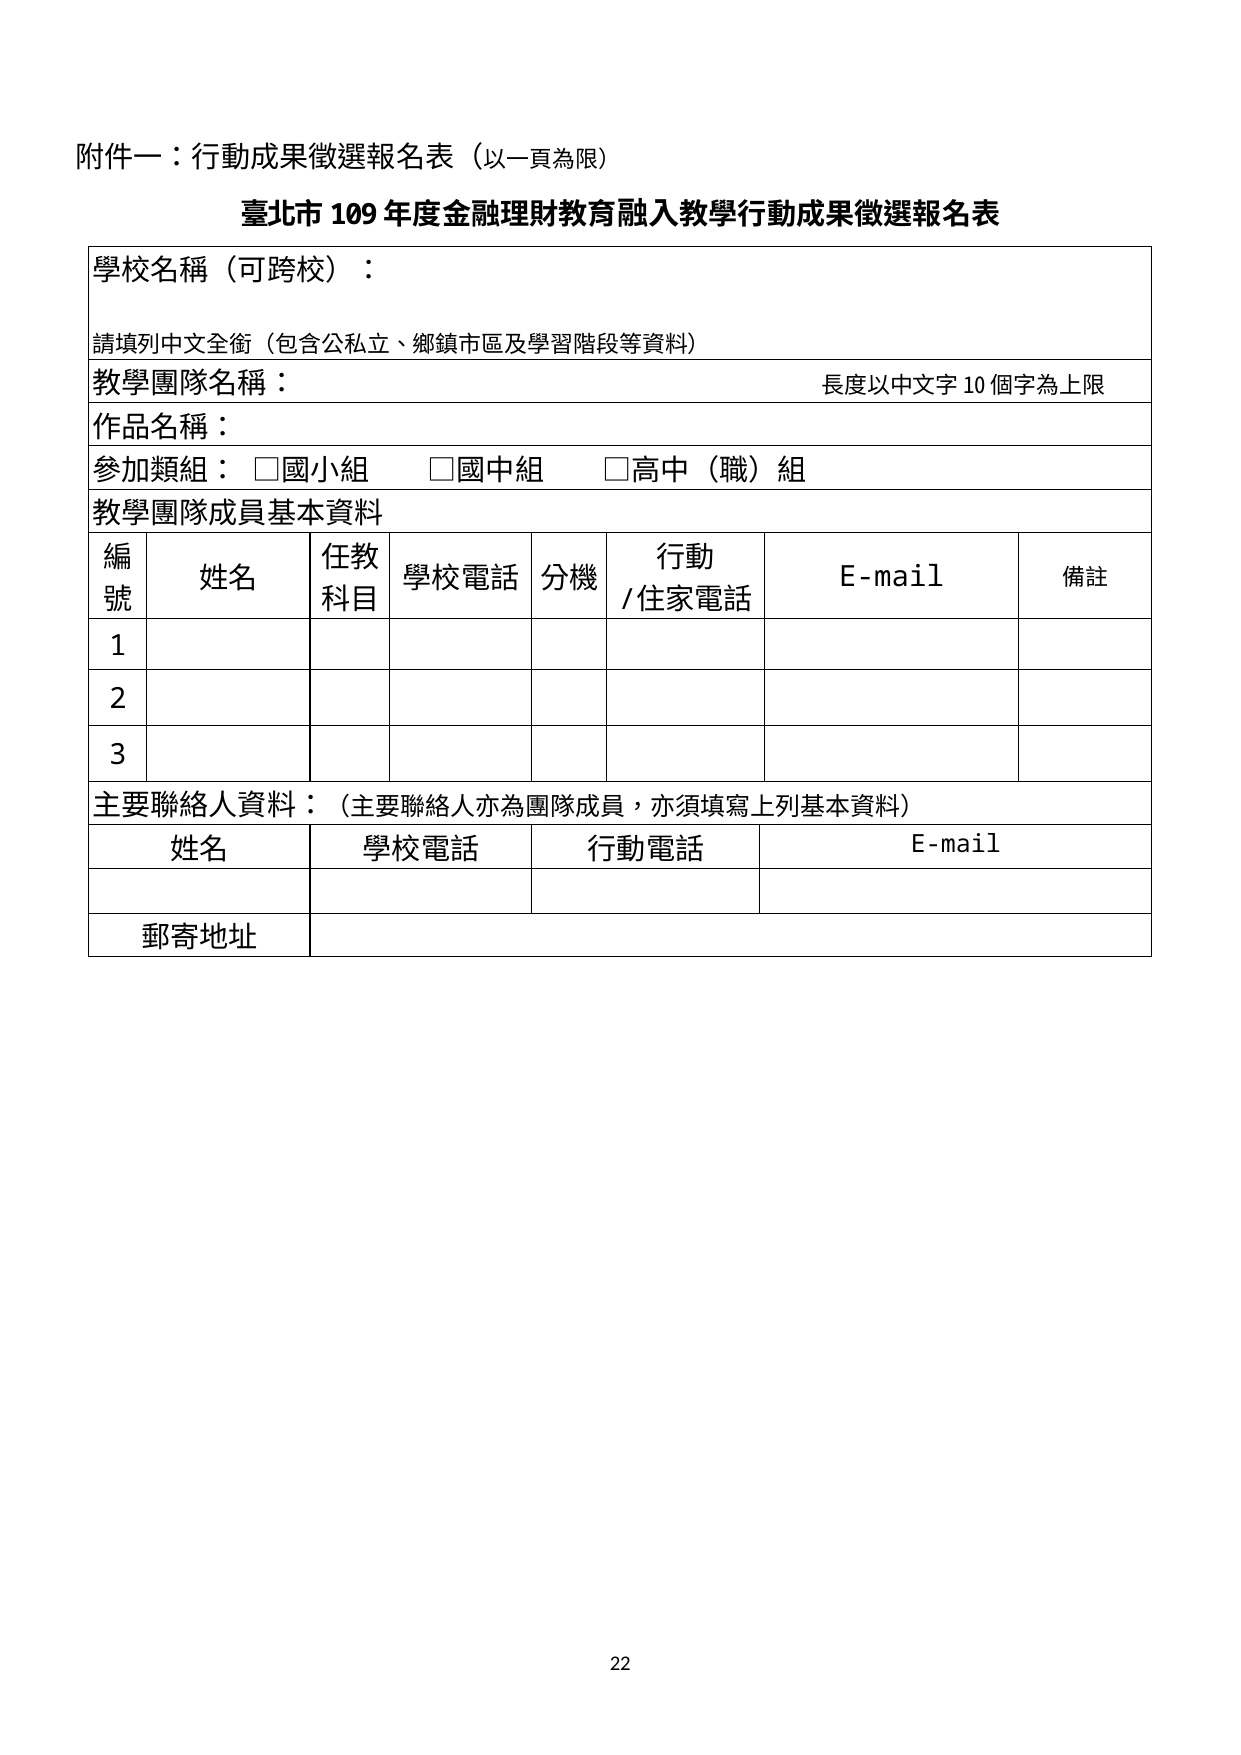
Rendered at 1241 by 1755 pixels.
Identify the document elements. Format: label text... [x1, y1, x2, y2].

table_cell [607, 670, 764, 725]
table_cell 1 [89, 619, 146, 668]
table_cell [1019, 670, 1151, 725]
table_cell [311, 726, 389, 781]
table_cell 3 [89, 726, 146, 781]
table_cell [760, 869, 1151, 913]
table_cell [390, 670, 531, 725]
table_cell 郵寄地址 [89, 914, 309, 956]
table_cell [1019, 726, 1151, 781]
table_cell [532, 670, 606, 725]
table_cell E-mail [760, 825, 1151, 867]
text 臺北市109年度金融理財教育融入教學行動成果徵選報名表 [75, 188, 1165, 233]
table_cell [89, 869, 309, 913]
table_cell [765, 619, 1018, 668]
table_cell 行動 /住家電話 [607, 533, 764, 618]
table_cell 教學團隊名稱： 長度以中文字10個字為上限 [89, 360, 1151, 402]
table_cell 備註 [1019, 533, 1151, 618]
table_cell [532, 869, 759, 913]
text 附件一：行動成果徵選報名表（以一頁為限） [75, 133, 1165, 176]
table_cell 行動電話 [532, 825, 759, 867]
table_cell [311, 619, 389, 668]
table_cell 姓名 [89, 825, 309, 867]
table_cell 任教科目 [311, 533, 389, 618]
table_cell [311, 670, 389, 725]
table_cell [1019, 619, 1151, 668]
table_cell 作品名稱： [89, 403, 1151, 445]
table_cell [765, 670, 1018, 725]
table_cell [532, 726, 606, 781]
table_cell [765, 726, 1018, 781]
table_header 學校名稱（可跨校）： 請填列中文全銜（包含公私立、鄉鎮市區及學習階段等資料） [89, 247, 1151, 359]
table_cell 學校電話 [311, 825, 531, 867]
table_cell 主要聯絡人資料：（主要聯絡人亦為團隊成員，亦須填寫上列基本資料） [89, 782, 1151, 824]
table_cell [147, 726, 309, 781]
table_cell E-mail [765, 533, 1018, 618]
table_cell [147, 670, 309, 725]
table_cell [607, 726, 764, 781]
table_cell 學校電話 [390, 533, 531, 618]
table_cell 編號 [89, 533, 146, 618]
table_cell [311, 869, 531, 913]
table_cell 姓名 [147, 533, 309, 618]
table_cell 分機 [532, 533, 606, 618]
table_cell [607, 619, 764, 668]
table_cell 教學團隊成員基本資料 [89, 490, 1151, 532]
table_cell [390, 619, 531, 668]
table_cell [147, 619, 309, 668]
table_cell 參加類組： □國小組 □國中組 □高中（職）組 [89, 446, 1151, 489]
table_cell 2 [89, 670, 146, 725]
table_cell [532, 619, 606, 668]
table_cell [390, 726, 531, 781]
table_cell [311, 914, 1151, 956]
